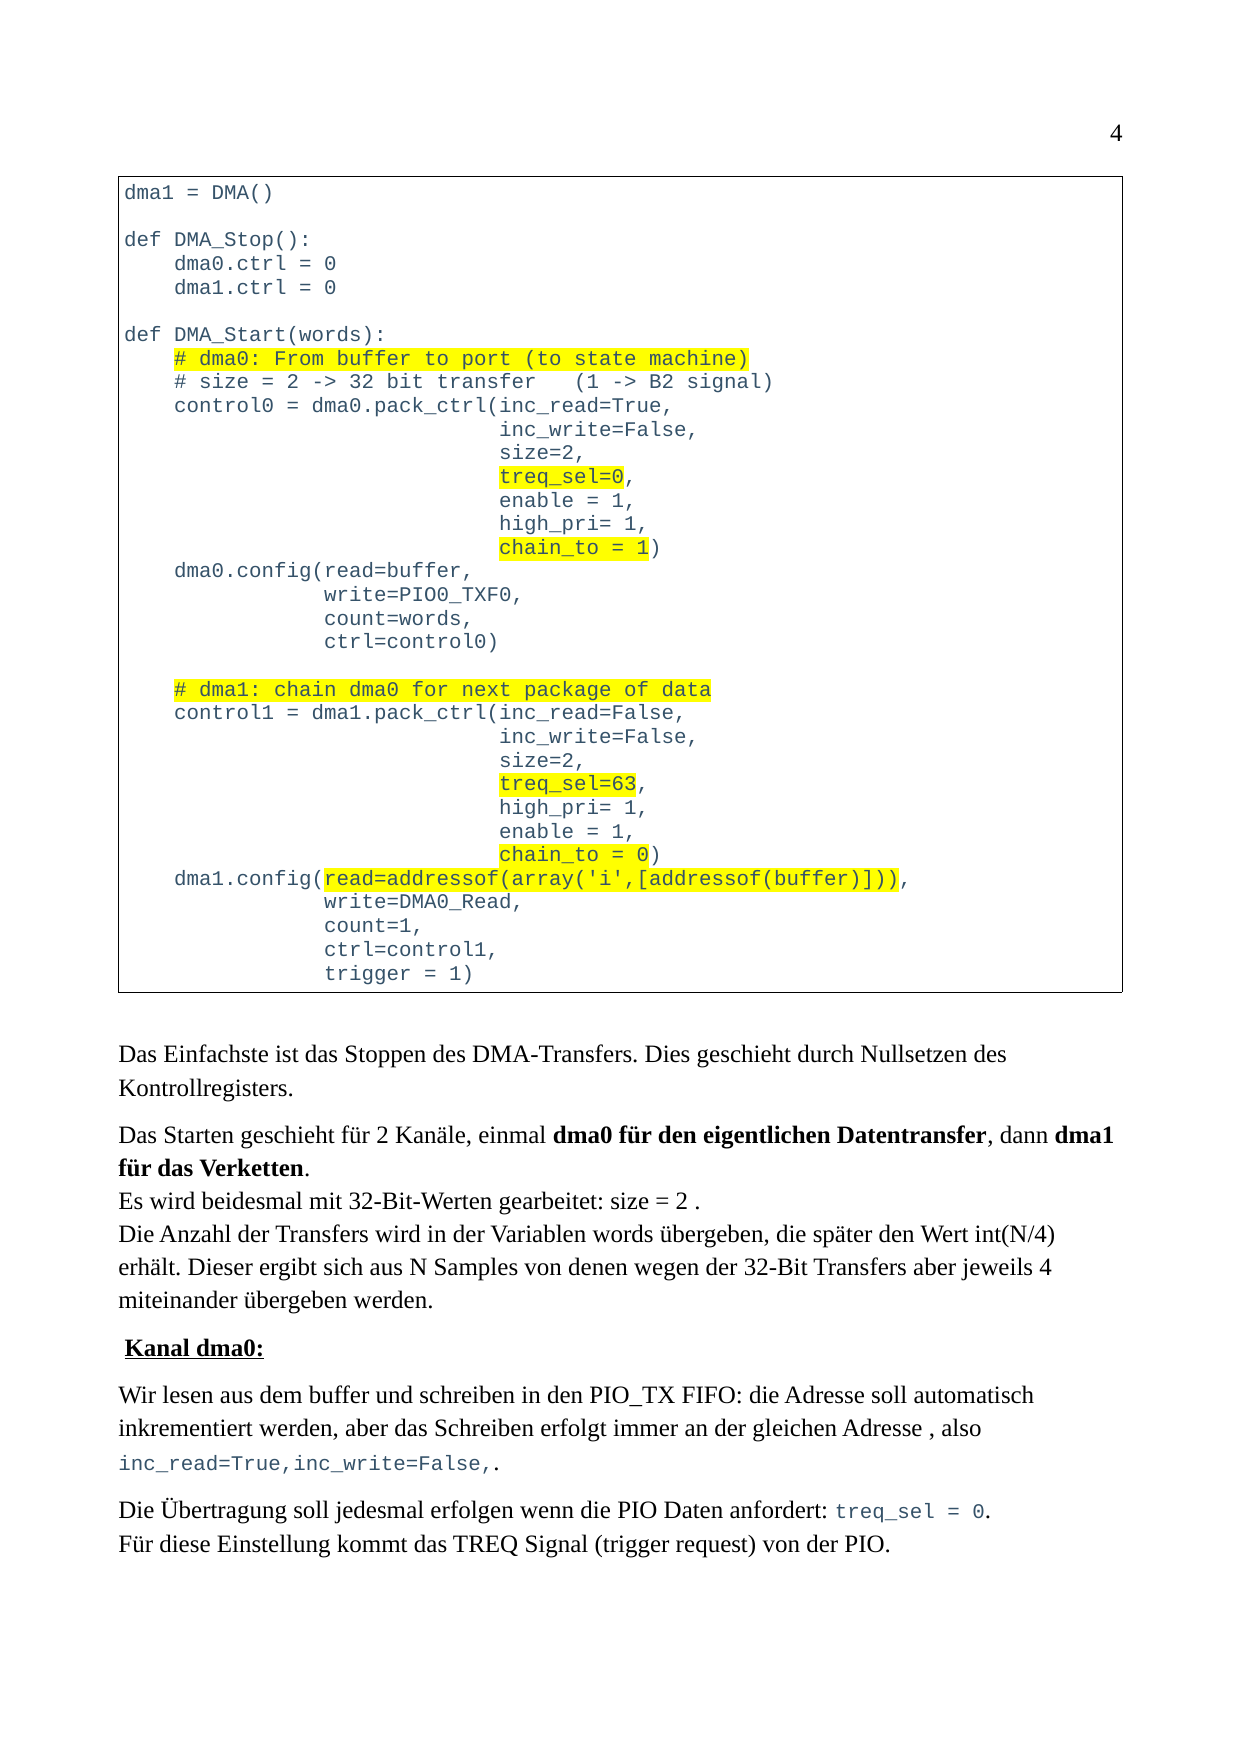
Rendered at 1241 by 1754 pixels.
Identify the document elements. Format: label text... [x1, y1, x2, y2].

text Die Übertragung soll jedesmal erfolgen wenn die PIO Daten anfordert: treq_sel = 0. Für diese Einstellung kommt das TREQ Signal (trigger request) von der PIO. [118, 1495, 1122, 1558]
table_header dma1 = DMA() def DMA_Stop(): dma0.ctrl = 0 dma1.ctrl = 0 def DMA_Start(words): # dma0: From buffer to port (to state machine) # size = 2 -> 32 bit transfer (1 -> B2 signal) control0 = dma0.pack_ctrl(inc_read=True, inc_write=False, size=2, treq_sel=0, enable = 1, high_pri= 1, chain_to = 1) dma0.config(read=buffer, write=PIO0_TXF0, count=words, ctrl=control0) # dma1: chain dma0 for next package of data control1 = dma1.pack_ctrl(inc_read=False, inc_write=False, size=2, treq_sel=63, high_pri= 1, enable = 1, chain_to = 0) dma1.config(read=addressof(array('i',[addressof(buffer)])), write=DMA0_Read, count=1, ctrl=control1, trigger = 1) [119, 177, 1122, 992]
text Kanal dma0: [118, 1333, 1122, 1362]
text Wir lesen aus dem buffer und schreiben in den PIO_TX FIFO: die Adresse soll automatisch inkrementiert werden, aber das Schreiben erfolgt immer an der gleichen Adresse , also inc_read=True,inc_write=False,. [118, 1381, 1122, 1476]
text Das Starten geschieht für 2 Kanäle, einmal dma0 für den eigentlichen Datentransfer, dann dma1 für das Verketten. Es wird beidesmal mit 32-Bit-Werten gearbeitet: size = 2 . Die Anzahl der Transfers wird in der Variablen words übergeben, die später den Wert int(N/4) erhält. Dieser ergibt sich aus N Samples von denen wegen der 32-Bit Transfers aber jeweils 4 miteinander übergeben werden. [118, 1120, 1122, 1314]
text Das Einfachste ist das Stoppen des DMA-Transfers. Dies geschieht durch Nullsetzen des Kontrollregisters. [118, 1039, 1122, 1101]
